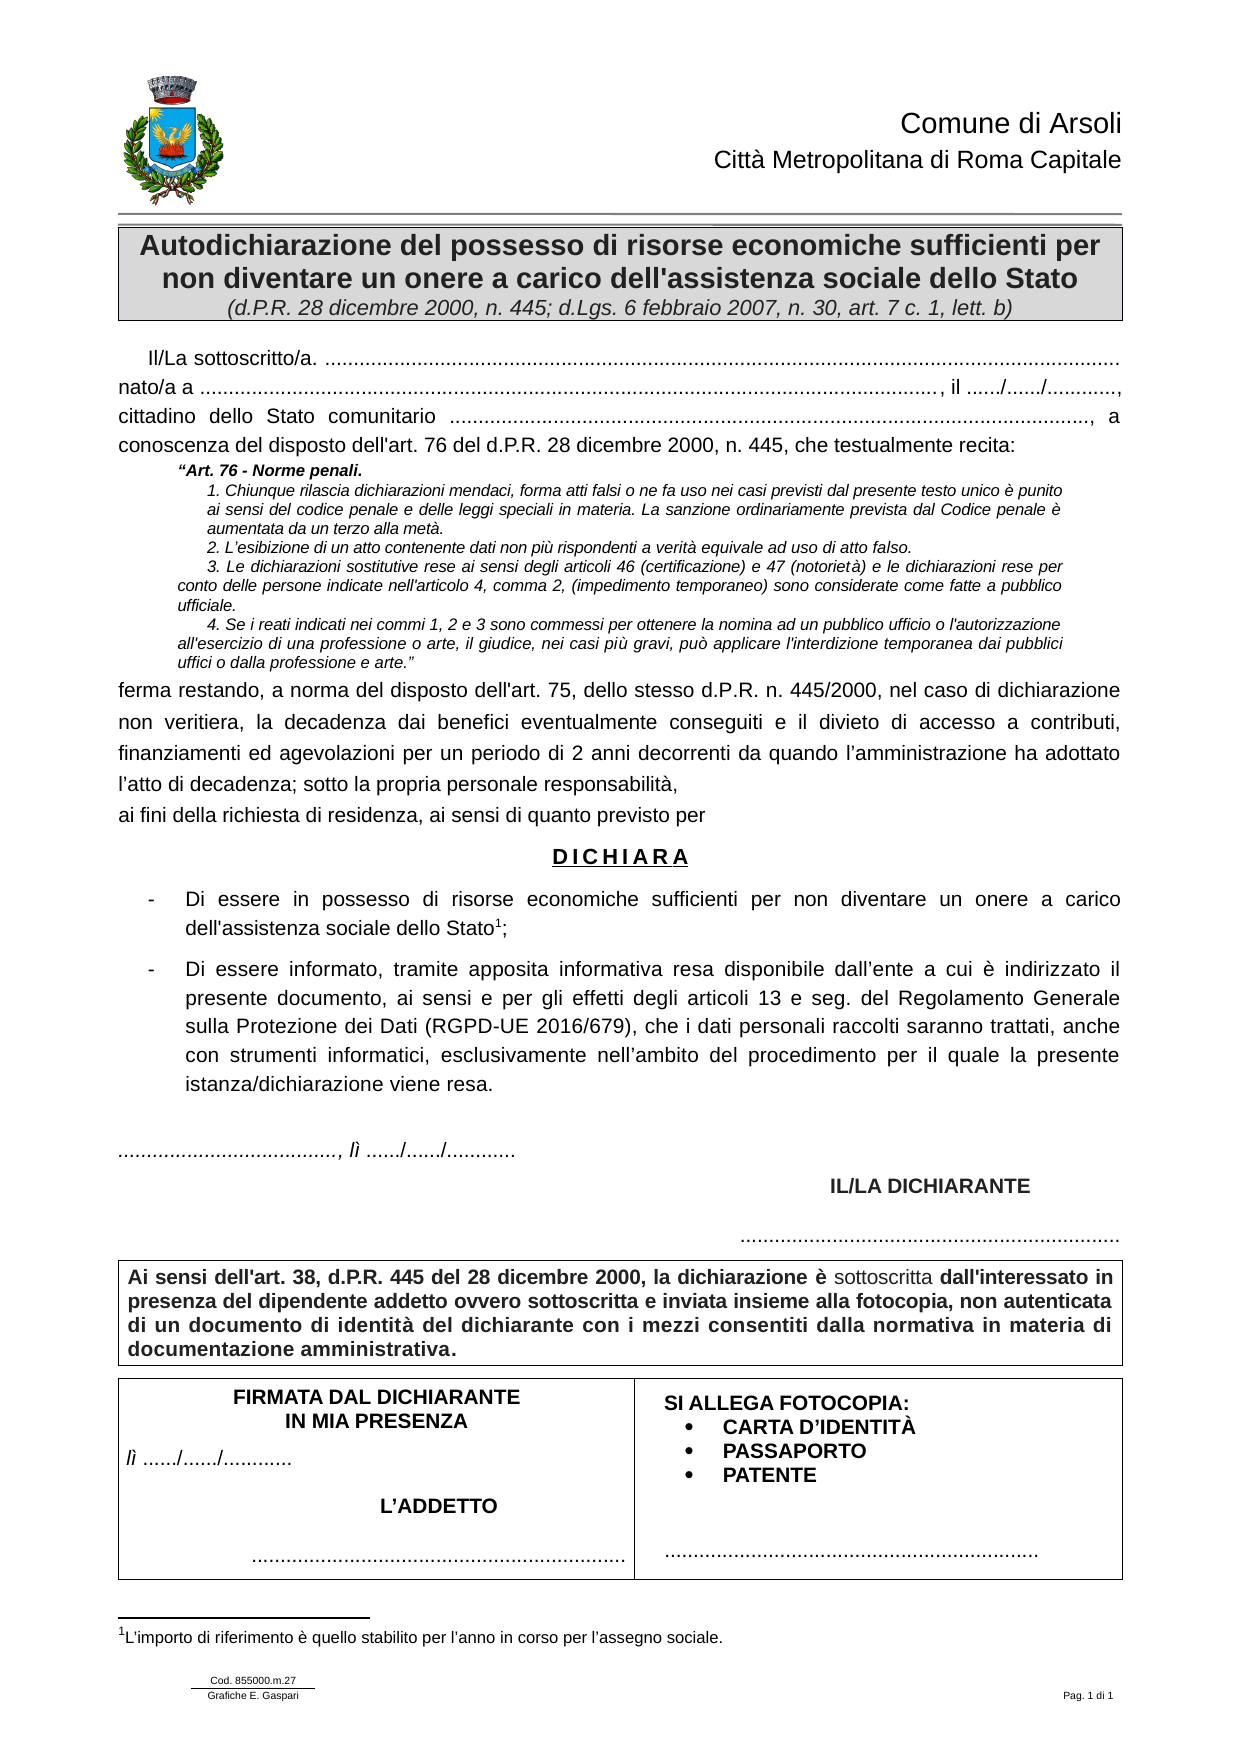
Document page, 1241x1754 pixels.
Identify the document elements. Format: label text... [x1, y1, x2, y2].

table_header Ai sensi dell'art. 38, d.P.R. 445 del 28 dicembre 2000, la dichiarazione è sottoscritta dall'interessato in presenza del dipendente addetto ovvero sottoscritta e inviata insieme alla fotocopia, non autenticata di un documento di identità del dichiarante con i mezzi consentiti dalla normativa in materia di documentazione amministrativa. [119, 1261, 1122, 1365]
list Di essere in possesso di risorse economiche sufficienti per non diventare un onere a carico dell'assistenza sociale dello Stato; [148, 887, 1122, 939]
text 4. Se i reati indicati nei commi 1, 2 e 3 sono commessi per ottenere la nomina ad un pubblico ufficio o l'autorizzazione all'esercizio di una professione o arte, il giudice, nei casi più gravi, può applicare l'interdizione temporanea dai pubblici uffici o dalla professione e arte.” [177, 614, 1063, 672]
list L’importo di riferimento è quello stabilito per l’anno in corso per l’assegno sociale. [118, 1624, 1122, 1648]
text ferma restando, a norma del disposto dell'art. 75, dello stesso d.P.R. n. 445/2000, nel caso di dichiarazione non veritiera, la decadenza dai benefici eventualmente conseguiti e il divieto di accesso a contributi, finanziamenti ed agevolazioni per un periodo di 2 anni decorrenti da quando l’amministrazione ha adottato l’atto di decadenza; sotto la propria personale responsabilità, [118, 678, 1122, 796]
table_header Autodichiarazione del possesso di risorse economiche sufficienti per non diventare un onere a carico dell'assistenza sociale dello Stato (d.P.R. 28 dicembre 2000, n. 445; d.Lgs. 6 febbraio 2007, n. 30, art. 7 c. 1, lett. b) [119, 228, 1122, 320]
text 3. Le dichiarazioni sostitutive rese ai sensi degli articoli 46 (certificazione) e 47 (notorietà) e le dichiarazioni rese per conto delle persone indicate nell'articolo 4, comma 2, (impedimento temporaneo) sono considerate come fatte a pubblico ufficiale. [177, 557, 1063, 614]
text Comune di Arsoli [224, 106, 1122, 140]
text ai fini della richiesta di residenza, ai sensi di quanto previsto per [118, 803, 1122, 827]
text DICHIARA [118, 844, 1122, 869]
text 2. L’esibizione di un atto contenente dati non più rispondenti a verità equivale ad uso di atto falso. [207, 538, 1063, 557]
text 1. Chiunque rilascia dichiarazioni mendaci, forma atti falsi o ne fa uso nei casi previsti dal presente testo unico è punito ai sensi del codice penale e delle leggi speciali in materia. La sanzione ordinariamente prevista dal Codice penale è aumentata da un terzo alla metà. [207, 480, 1063, 538]
text “Art. 76 - Norme penali. [177, 461, 1063, 480]
text ......................................, lì ....../....../............ [118, 1138, 1122, 1162]
table_header FIRMATA DAL DICHIARANTE IN MIA PRESENZA lì ....../....../............ L’ADDETTO ................................................................. [119, 1379, 634, 1579]
list Di essere informato, tramite apposita informativa resa disponibile dall’ente a cui è indirizzato il presente documento, ai sensi e per gli effetti degli articoli 13 e seg. del Regolamento Generale sulla Protezione dei Dati (RGPD-UE 2016/679), che i dati personali raccolti saranno trattati, anche con strumenti informatici, esclusivamente nell’ambito del procedimento per il quale la presente istanza/dichiarazione viene resa. [148, 957, 1122, 1096]
text Il/La sottoscritto/a. .......................................................................................................................................... nato/a a ................................................................................................................................, il ....../....../............, cittadino dello Stato comunitario ..............................................................................................................., a conoscenza del disposto dell'art. 76 del d.P.R. 28 dicembre 2000, n. 445, che testualmente recita: [118, 346, 1122, 456]
text .................................................................. [738, 1223, 1122, 1247]
picture [122, 76, 224, 207]
text IL/LA DICHIARANTE [738, 1174, 1122, 1198]
table_header SI ALLEGA FOTOCOPIA: CARTA D’IDENTITÀ PASSAPORTO PATENTE ................................................................. [635, 1379, 1122, 1579]
text Città Metropolitana di Roma Capitale [224, 145, 1122, 174]
